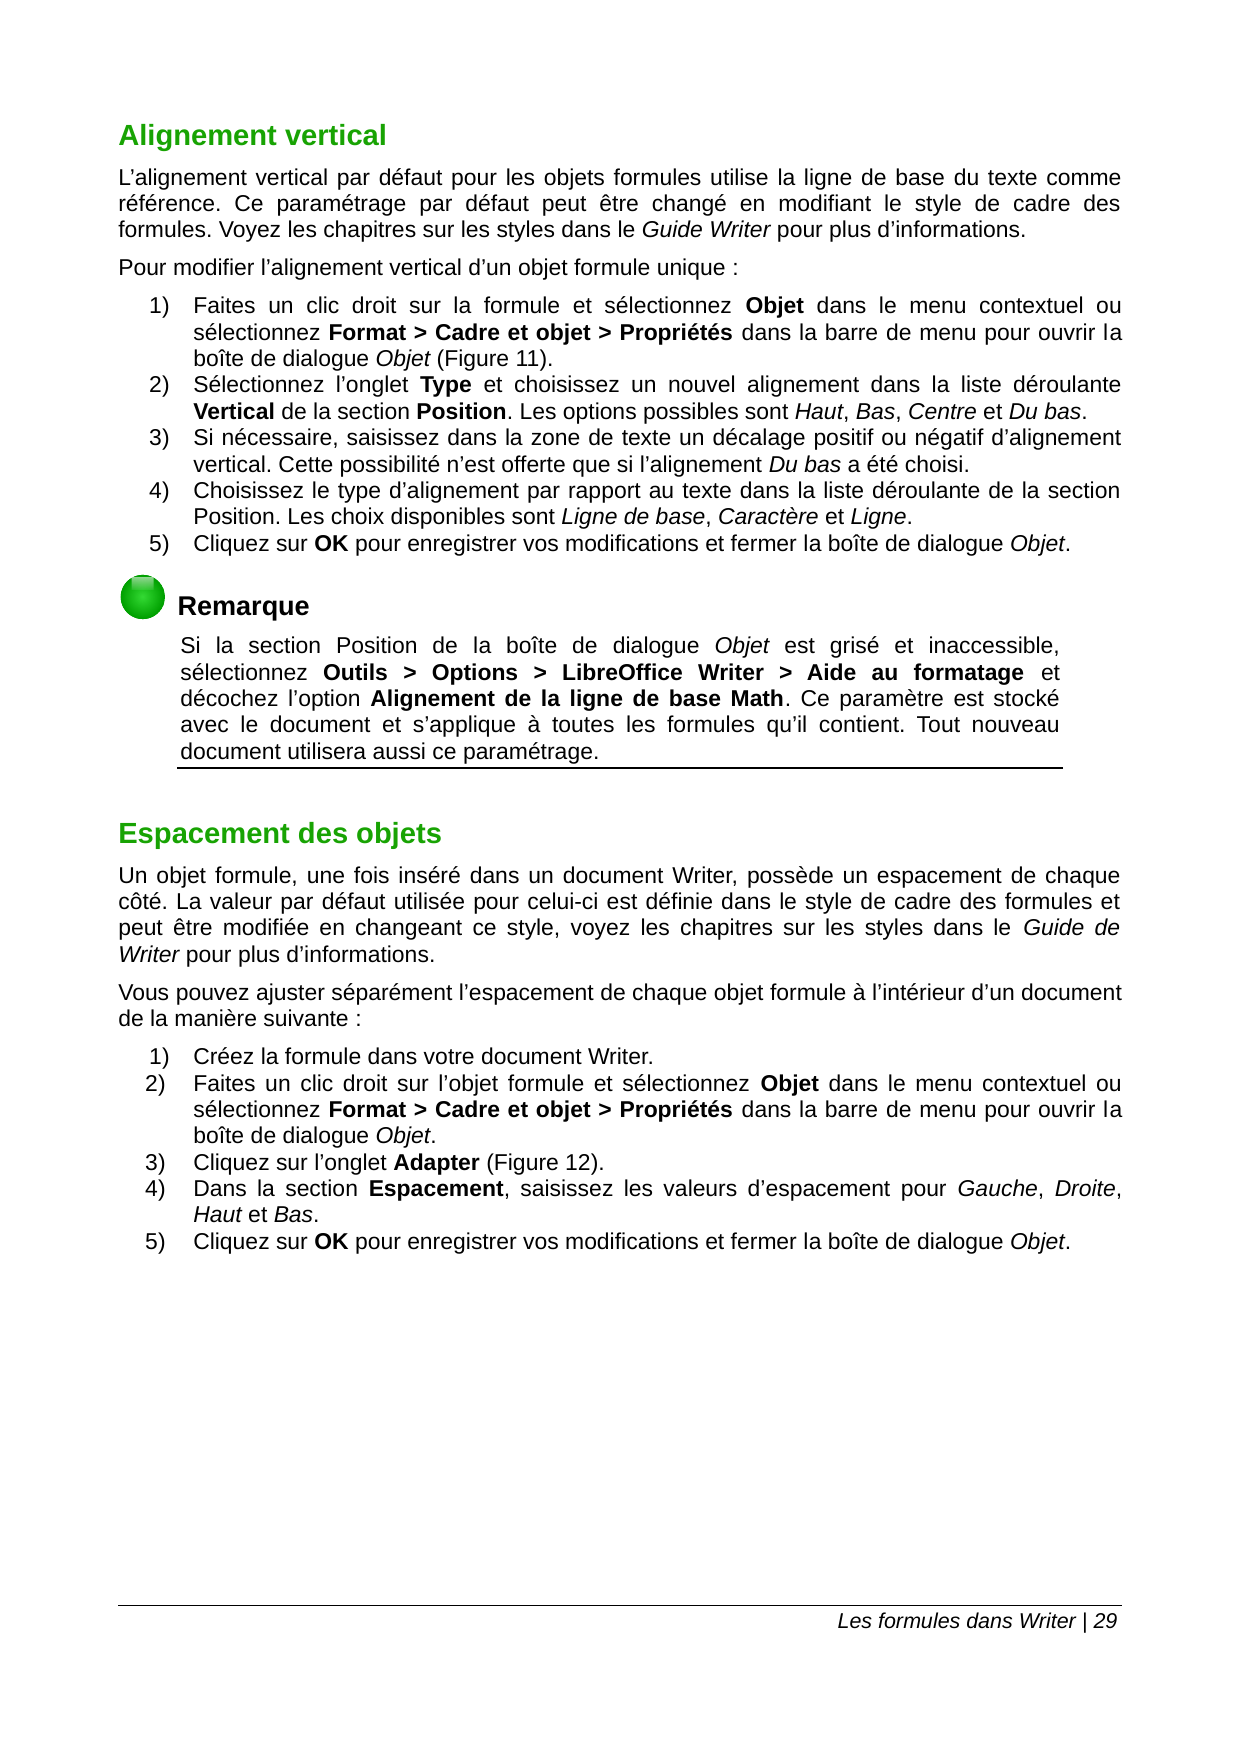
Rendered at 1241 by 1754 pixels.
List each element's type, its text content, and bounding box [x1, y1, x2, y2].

text L’alignement vertical par défaut pour les objets formules utilise la ligne de base du texte comme référence. Ce paramétrage par défaut peut être changé en modifiant le style de cadre des formules. Voyez les chapitres sur les styles dans le Guide Writer pour plus d’informations. [118, 163, 1122, 242]
text Si la section Position de la boîte de dialogue Objet est grisé et inaccessible, sélectionnez Outils > Options > LibreOffice Writer > Aide au formatage et décochez l’option Alignement de la ligne de base Math. Ce paramètre est stocké avec le document et s’applique à toutes les formules qu’il contient. Tout nouveau document utilisera aussi ce paramétrage. [177, 629, 1063, 767]
list Faites un clic droit sur l’objet formule et sélectionnez Objet dans le menu contextuel ou sélectionnez Format > Cadre et objet > Propriétés dans la barre de menu pour ouvrir la boîte de dialogue Objet. [165, 1070, 1122, 1149]
subtitle Alignement vertical [118, 118, 1122, 152]
list Cliquez sur OK pour enregistrer vos modifications et fermer la boîte de dialogue Objet. [165, 1228, 1122, 1254]
subtitle Remarque [118, 572, 1122, 622]
text Un objet formule, une fois inséré dans un document Writer, possède un espacement de chaque côté. La valeur par défaut utilisée pour celui-ci est définie dans le style de cadre des formules et peut être modifiée en changeant ce style, voyez les chapitres sur les styles dans le Guide de Writer pour plus d’informations. [118, 862, 1122, 967]
text Vous pouvez ajuster séparément l’espacement de chaque objet formule à l’intérieur d’un document de la manière suivante : [118, 979, 1122, 1032]
subtitle Espacement des objets [118, 816, 1122, 850]
list Si nécessaire, saisissez dans la zone de texte un décalage positif ou négatif d’alignement vertical. Cette possibilité n’est offerte que si l’alignement Du bas a été choisi. [169, 424, 1122, 477]
list Choisissez le type d’alignement par rapport au texte dans la liste déroulante de la section Position. Les choix disponibles sont Ligne de base, Caractère et Ligne. [169, 477, 1122, 529]
list Cliquez sur OK pour enregistrer vos modifications et fermer la boîte de dialogue Objet. [169, 529, 1122, 556]
list Dans la section Espacement, saisissez les valeurs d’espacement pour Gauche, Droite, Haut et Bas. [165, 1175, 1122, 1228]
text Pour modifier l’alignement vertical d’un objet formule unique : [118, 254, 1122, 281]
list Créez la formule dans votre document Writer. [169, 1043, 1122, 1070]
list Cliquez sur l’onglet Adapter (Figure 12). [165, 1149, 1122, 1175]
list Faites un clic droit sur la formule et sélectionnez Objet dans le menu contextuel ou sélectionnez Format > Cadre et objet > Propriétés dans la barre de menu pour ouvrir la boîte de dialogue Objet (Figure 11). [169, 292, 1122, 371]
list Sélectionnez l’onglet Type et choisissez un nouvel alignement dans la liste déroulante Vertical de la section Position. Les options possibles sont Haut, Bas, Centre et Du bas. [169, 371, 1122, 424]
